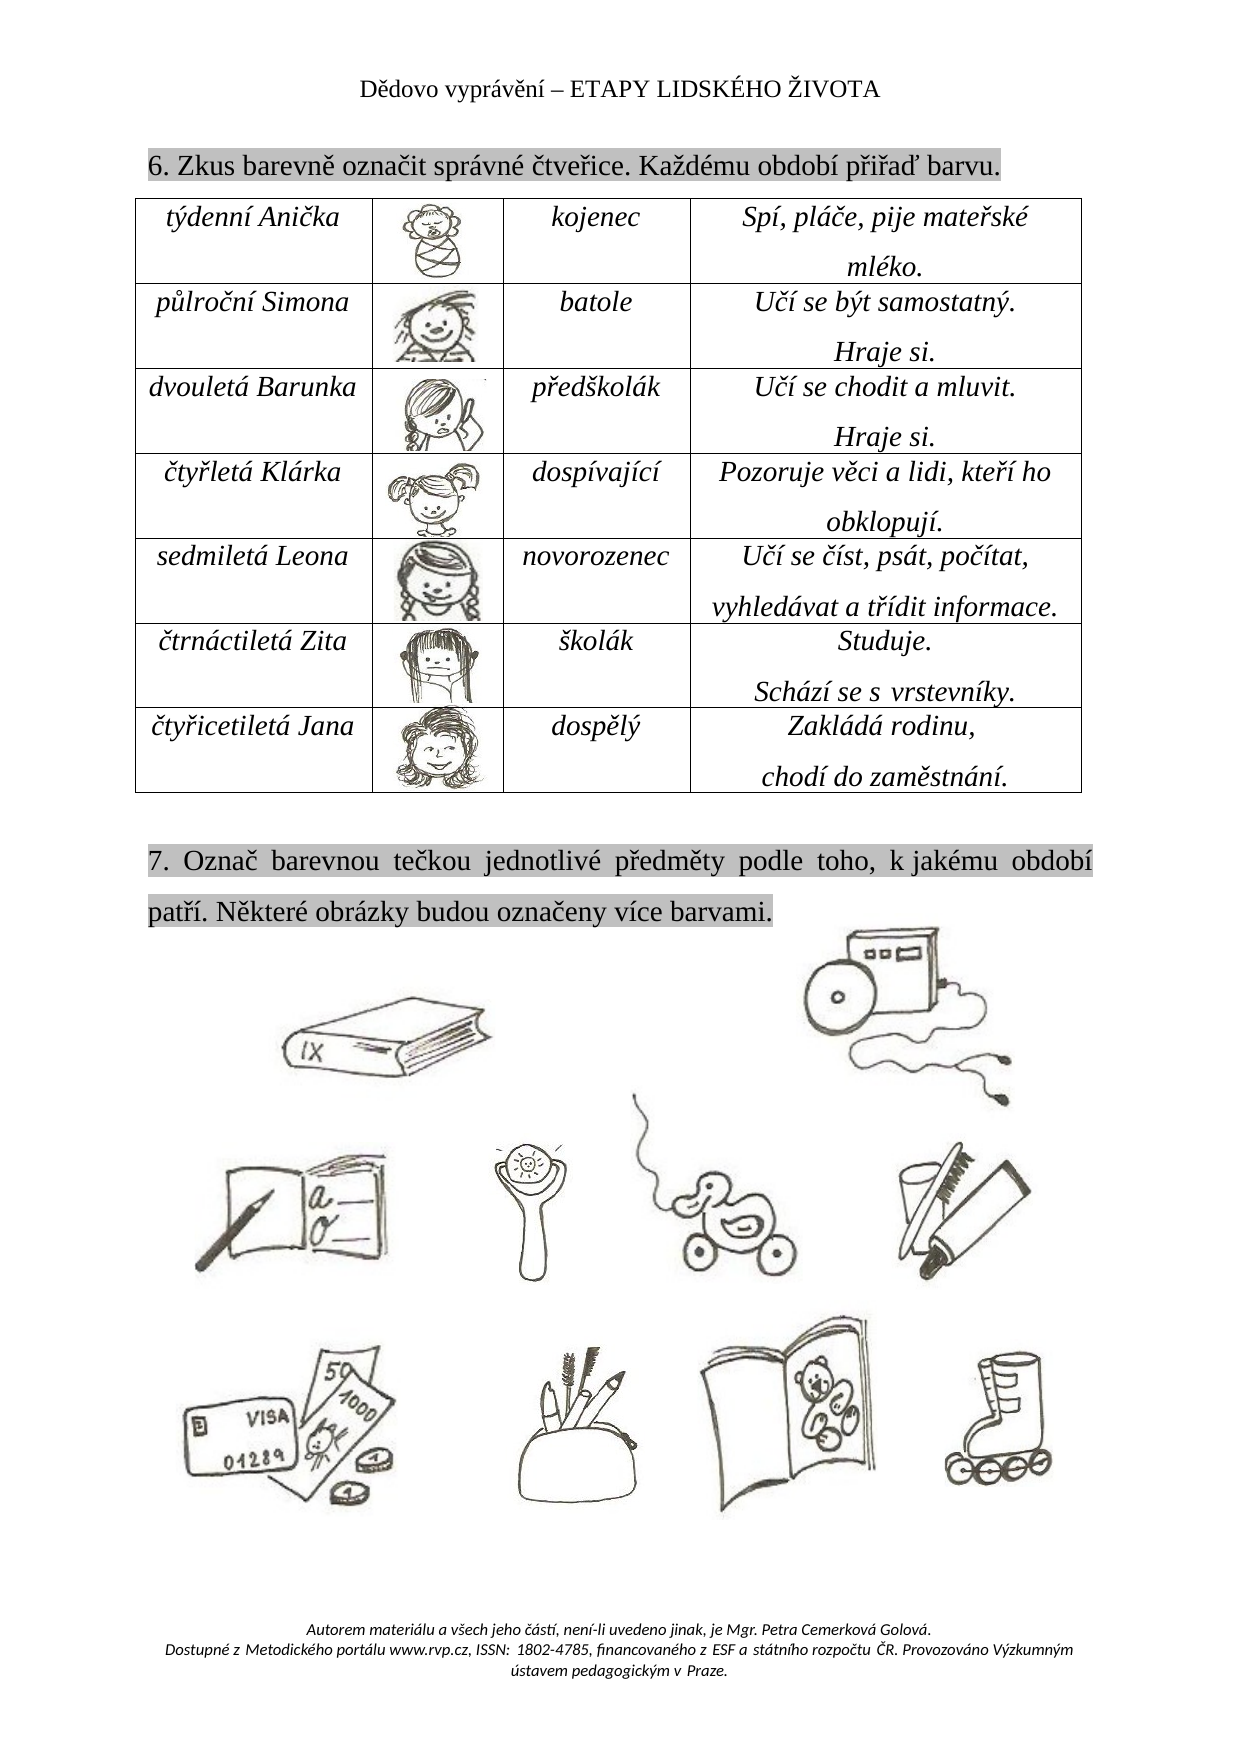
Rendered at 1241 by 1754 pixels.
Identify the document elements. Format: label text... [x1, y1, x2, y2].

picture [385, 458, 483, 538]
table_cell [373, 708, 391, 792]
picture [392, 697, 489, 707]
table_cell předškolák [504, 369, 690, 453]
table_cell [373, 624, 391, 707]
picture [194, 1142, 399, 1290]
table_header týdenní Anička [136, 199, 372, 283]
table_header [373, 199, 395, 283]
table_cell [373, 454, 503, 538]
text 6. Zkus barevně označit správné čtveřice. Každému období přiřaď barvu. [148, 148, 1093, 181]
table_header kojenec [504, 199, 690, 283]
picture [944, 1339, 1058, 1487]
table_header Spí, pláče, pije mateřské mléko. [691, 199, 1081, 283]
table_cell sedmiletá Leona [136, 539, 372, 622]
table_cell [373, 284, 503, 368]
picture [796, 913, 1015, 1121]
table_cell čtyřletá Klárka [136, 454, 372, 537]
picture [505, 1336, 645, 1514]
table_cell [373, 369, 503, 453]
picture [396, 199, 474, 283]
table_cell Studuje. Schází se s vrstevníky. [691, 624, 1081, 707]
table_cell [490, 708, 503, 792]
table_cell dvouletá Barunka [136, 369, 372, 453]
table_cell Učí se číst, psát, počítat, vyhledávat a třídit informace. [691, 539, 1081, 622]
picture [630, 1085, 806, 1284]
table_cell Pozoruje věci a lidi, kteří ho obklopují. [691, 454, 1081, 537]
table_cell půlroční Simona [136, 284, 372, 368]
picture [392, 708, 489, 791]
table_cell [483, 624, 503, 707]
table_cell novorozenec [504, 539, 690, 622]
table_cell [373, 539, 503, 623]
picture [393, 539, 483, 621]
table_cell dospívající [504, 454, 690, 537]
table_cell čtrnáctiletá Zita [136, 624, 372, 707]
table_cell dospělý [504, 708, 690, 792]
picture [697, 1300, 878, 1520]
table_cell Zakládá rodinu, chodí do zaměstnání. [691, 708, 1081, 792]
table_cell Učí se být samostatný. Hraje si. [691, 284, 1081, 368]
picture [488, 1133, 578, 1285]
picture [891, 1133, 1039, 1293]
picture [392, 285, 479, 362]
table_cell batole [504, 284, 690, 368]
text 7. Označ barevnou tečkou jednotlivé předměty podle toho, k jakému období patří. Některé obrázky budou označeny více barvami. [148, 843, 1093, 1122]
picture [395, 379, 487, 451]
table_header [476, 199, 503, 283]
table_cell Učí se chodit a mluvit. Hraje si. [691, 369, 1081, 453]
picture [268, 975, 496, 1101]
picture [175, 1327, 401, 1517]
table_cell školák [504, 624, 690, 707]
table_cell čtyřicetiletá Jana [136, 708, 372, 792]
picture [392, 624, 482, 703]
